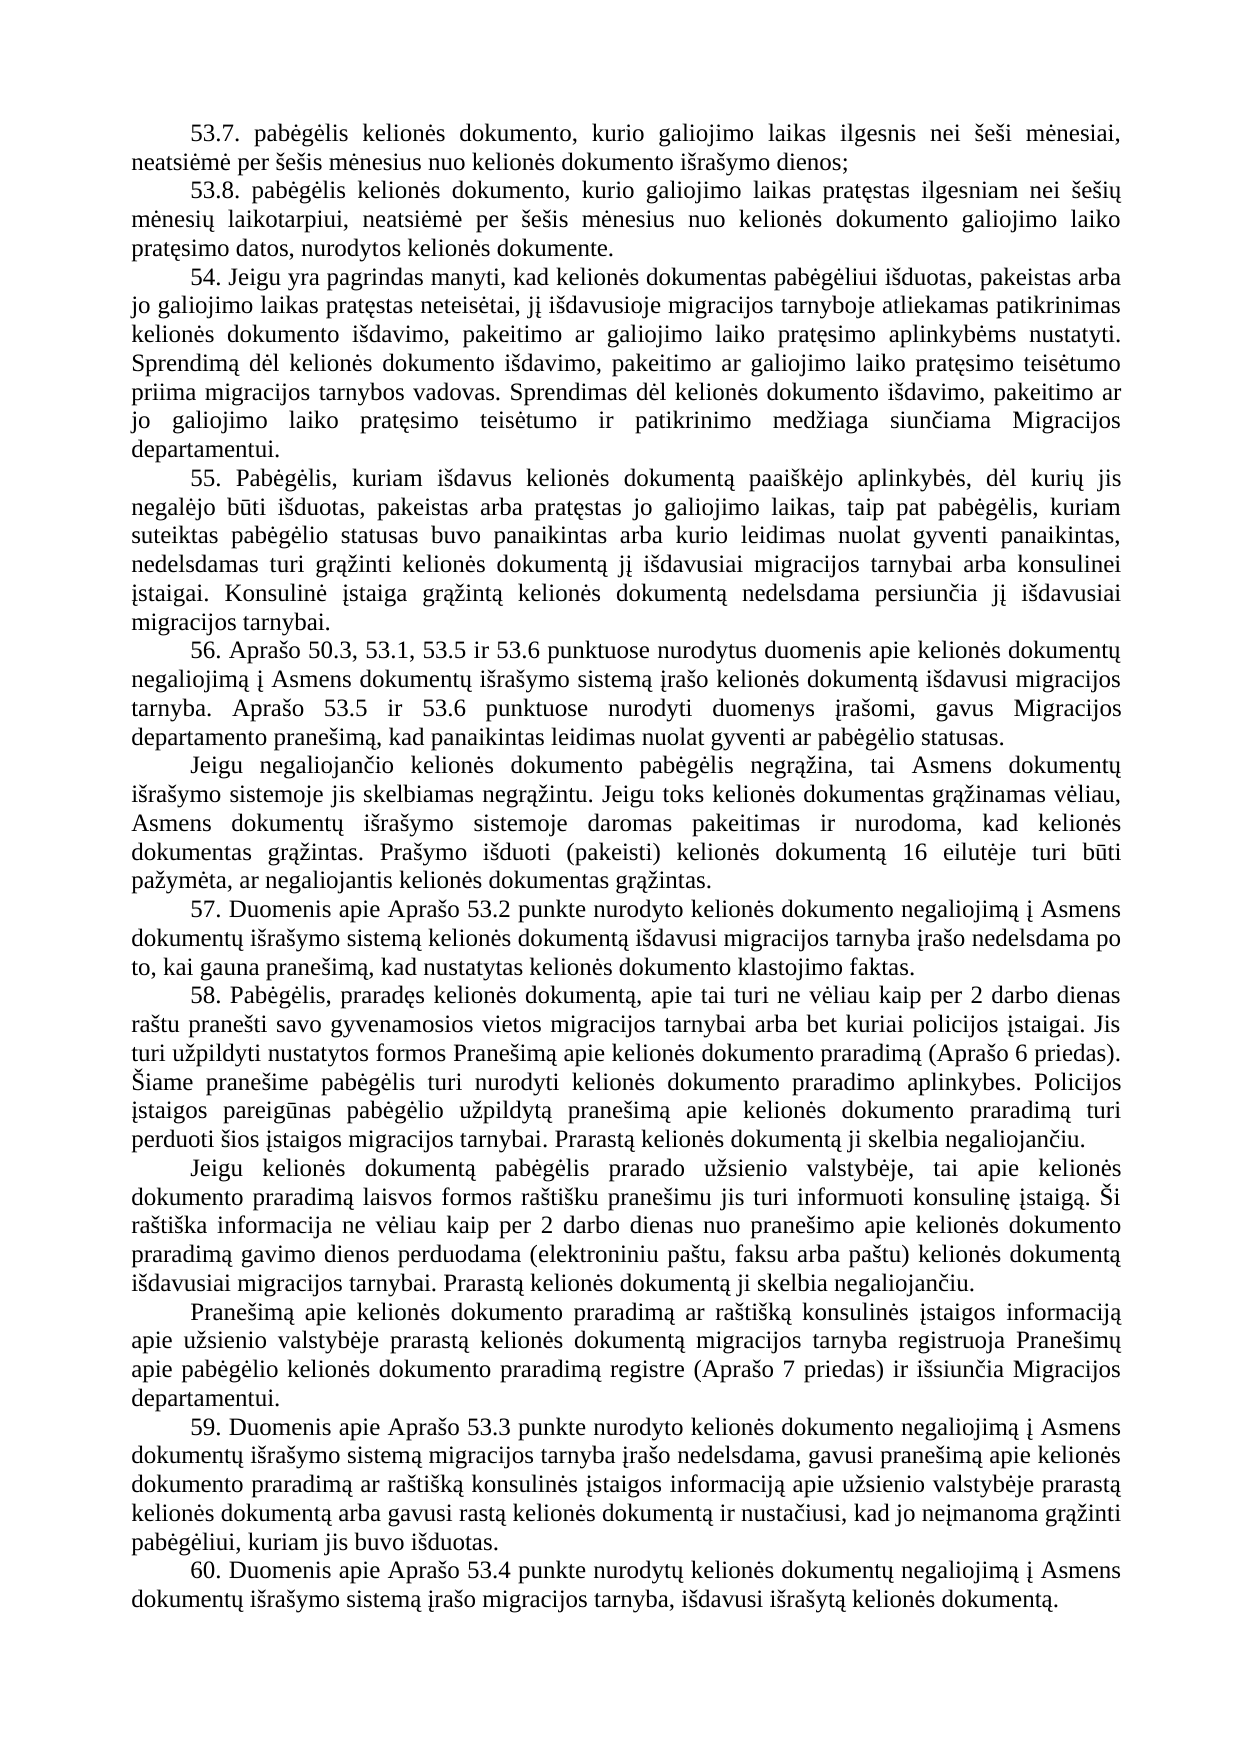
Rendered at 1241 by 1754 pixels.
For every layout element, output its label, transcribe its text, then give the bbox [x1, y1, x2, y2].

text 58. Pabėgėlis, praradęs kelionės dokumentą, apie tai turi ne vėliau kaip per 2 darbo dienas raštu pranešti savo gyvenamosios vietos migracijos tarnybai arba bet kuriai policijos įstaigai. Jis turi užpildyti nustatytos formos Pranešimą apie kelionės dokumento praradimą (Aprašo 6 priedas). Šiame pranešime pabėgėlis turi nurodyti kelionės dokumento praradimo aplinkybes. Policijos įstaigos pareigūnas pabėgėlio užpildytą pranešimą apie kelionės dokumento praradimą turi perduoti šios įstaigos migracijos tarnybai. Prarastą kelionės dokumentą ji skelbia negaliojančiu. [131, 981, 1122, 1153]
text 57. Duomenis apie Aprašo 53.2 punkte nurodyto kelionės dokumento negaliojimą į Asmens dokumentų išrašymo sistemą kelionės dokumentą išdavusi migracijos tarnyba įrašo nedelsdama po to, kai gauna pranešimą, kad nustatytas kelionės dokumento klastojimo faktas. [131, 894, 1122, 981]
text 56. Aprašo 50.3, 53.1, 53.5 ir 53.6 punktuose nurodytus duomenis apie kelionės dokumentų negaliojimą į Asmens dokumentų išrašymo sistemą įrašo kelionės dokumentą išdavusi migracijos tarnyba. Aprašo 53.5 ir 53.6 punktuose nurodyti duomenys įrašomi, gavus Migracijos departamento pranešimą, kad panaikintas leidimas nuolat gyventi ar pabėgėlio statusas. [131, 636, 1122, 751]
text 53.8. pabėgėlis kelionės dokumento, kurio galiojimo laikas pratęstas ilgesniam nei šešių mėnesių laikotarpiui, neatsiėmė per šešis mėnesius nuo kelionės dokumento galiojimo laiko pratęsimo datos, nurodytos kelionės dokumente. [131, 176, 1122, 262]
text 55. Pabėgėlis, kuriam išdavus kelionės dokumentą paaiškėjo aplinkybės, dėl kurių jis negalėjo būti išduotas, pakeistas arba pratęstas jo galiojimo laikas, taip pat pabėgėlis, kuriam suteiktas pabėgėlio statusas buvo panaikintas arba kurio leidimas nuolat gyventi panaikintas, nedelsdamas turi grąžinti kelionės dokumentą jį išdavusiai migracijos tarnybai arba konsulinei įstaigai. Konsulinė įstaiga grąžintą kelionės dokumentą nedelsdama persiunčia jį išdavusiai migracijos tarnybai. [131, 463, 1122, 636]
text 54. Jeigu yra pagrindas manyti, kad kelionės dokumentas pabėgėliui išduotas, pakeistas arba jo galiojimo laikas pratęstas neteisėtai, jį išdavusioje migracijos tarnyboje atliekamas patikrinimas kelionės dokumento išdavimo, pakeitimo ar galiojimo laiko pratęsimo aplinkybėms nustatyti. Sprendimą dėl kelionės dokumento išdavimo, pakeitimo ar galiojimo laiko pratęsimo teisėtumo priima migracijos tarnybos vadovas. Sprendimas dėl kelionės dokumento išdavimo, pakeitimo ar jo galiojimo laiko pratęsimo teisėtumo ir patikrinimo medžiaga siunčiama Migracijos departamentui. [131, 262, 1122, 463]
text 60. Duomenis apie Aprašo 53.4 punkte nurodytų kelionės dokumentų negaliojimą į Asmens dokumentų išrašymo sistemą įrašo migracijos tarnyba, išdavusi išrašytą kelionės dokumentą. [131, 1556, 1122, 1613]
text Pranešimą apie kelionės dokumento praradimą ar raštišką konsulinės įstaigos informaciją apie užsienio valstybėje prarastą kelionės dokumentą migracijos tarnyba registruoja Pranešimų apie pabėgėlio kelionės dokumento praradimą registre (Aprašo 7 priedas) ir išsiunčia Migracijos departamentui. [131, 1297, 1122, 1412]
text Jeigu kelionės dokumentą pabėgėlis prarado užsienio valstybėje, tai apie kelionės dokumento praradimą laisvos formos raštišku pranešimu jis turi informuoti konsulinę įstaigą. Ši raštiška informacija ne vėliau kaip per 2 darbo dienas nuo pranešimo apie kelionės dokumento praradimą gavimo dienos perduodama (elektroniniu paštu, faksu arba paštu) kelionės dokumentą išdavusiai migracijos tarnybai. Prarastą kelionės dokumentą ji skelbia negaliojančiu. [131, 1153, 1122, 1297]
text 53.7. pabėgėlis kelionės dokumento, kurio galiojimo laikas ilgesnis nei šeši mėnesiai, neatsiėmė per šešis mėnesius nuo kelionės dokumento išrašymo dienos; [131, 118, 1122, 176]
text 59. Duomenis apie Aprašo 53.3 punkte nurodyto kelionės dokumento negaliojimą į Asmens dokumentų išrašymo sistemą migracijos tarnyba įrašo nedelsdama, gavusi pranešimą apie kelionės dokumento praradimą ar raštišką konsulinės įstaigos informaciją apie užsienio valstybėje prarastą kelionės dokumentą arba gavusi rastą kelionės dokumentą ir nustačiusi, kad jo neįmanoma grąžinti pabėgėliui, kuriam jis buvo išduotas. [131, 1412, 1122, 1556]
text Jeigu negaliojančio kelionės dokumento pabėgėlis negrąžina, tai Asmens dokumentų išrašymo sistemoje jis skelbiamas negrąžintu. Jeigu toks kelionės dokumentas grąžinamas vėliau, Asmens dokumentų išrašymo sistemoje daromas pakeitimas ir nurodoma, kad kelionės dokumentas grąžintas. Prašymo išduoti (pakeisti) kelionės dokumentą 16 eilutėje turi būti pažymėta, ar negaliojantis kelionės dokumentas grąžintas. [131, 751, 1122, 894]
